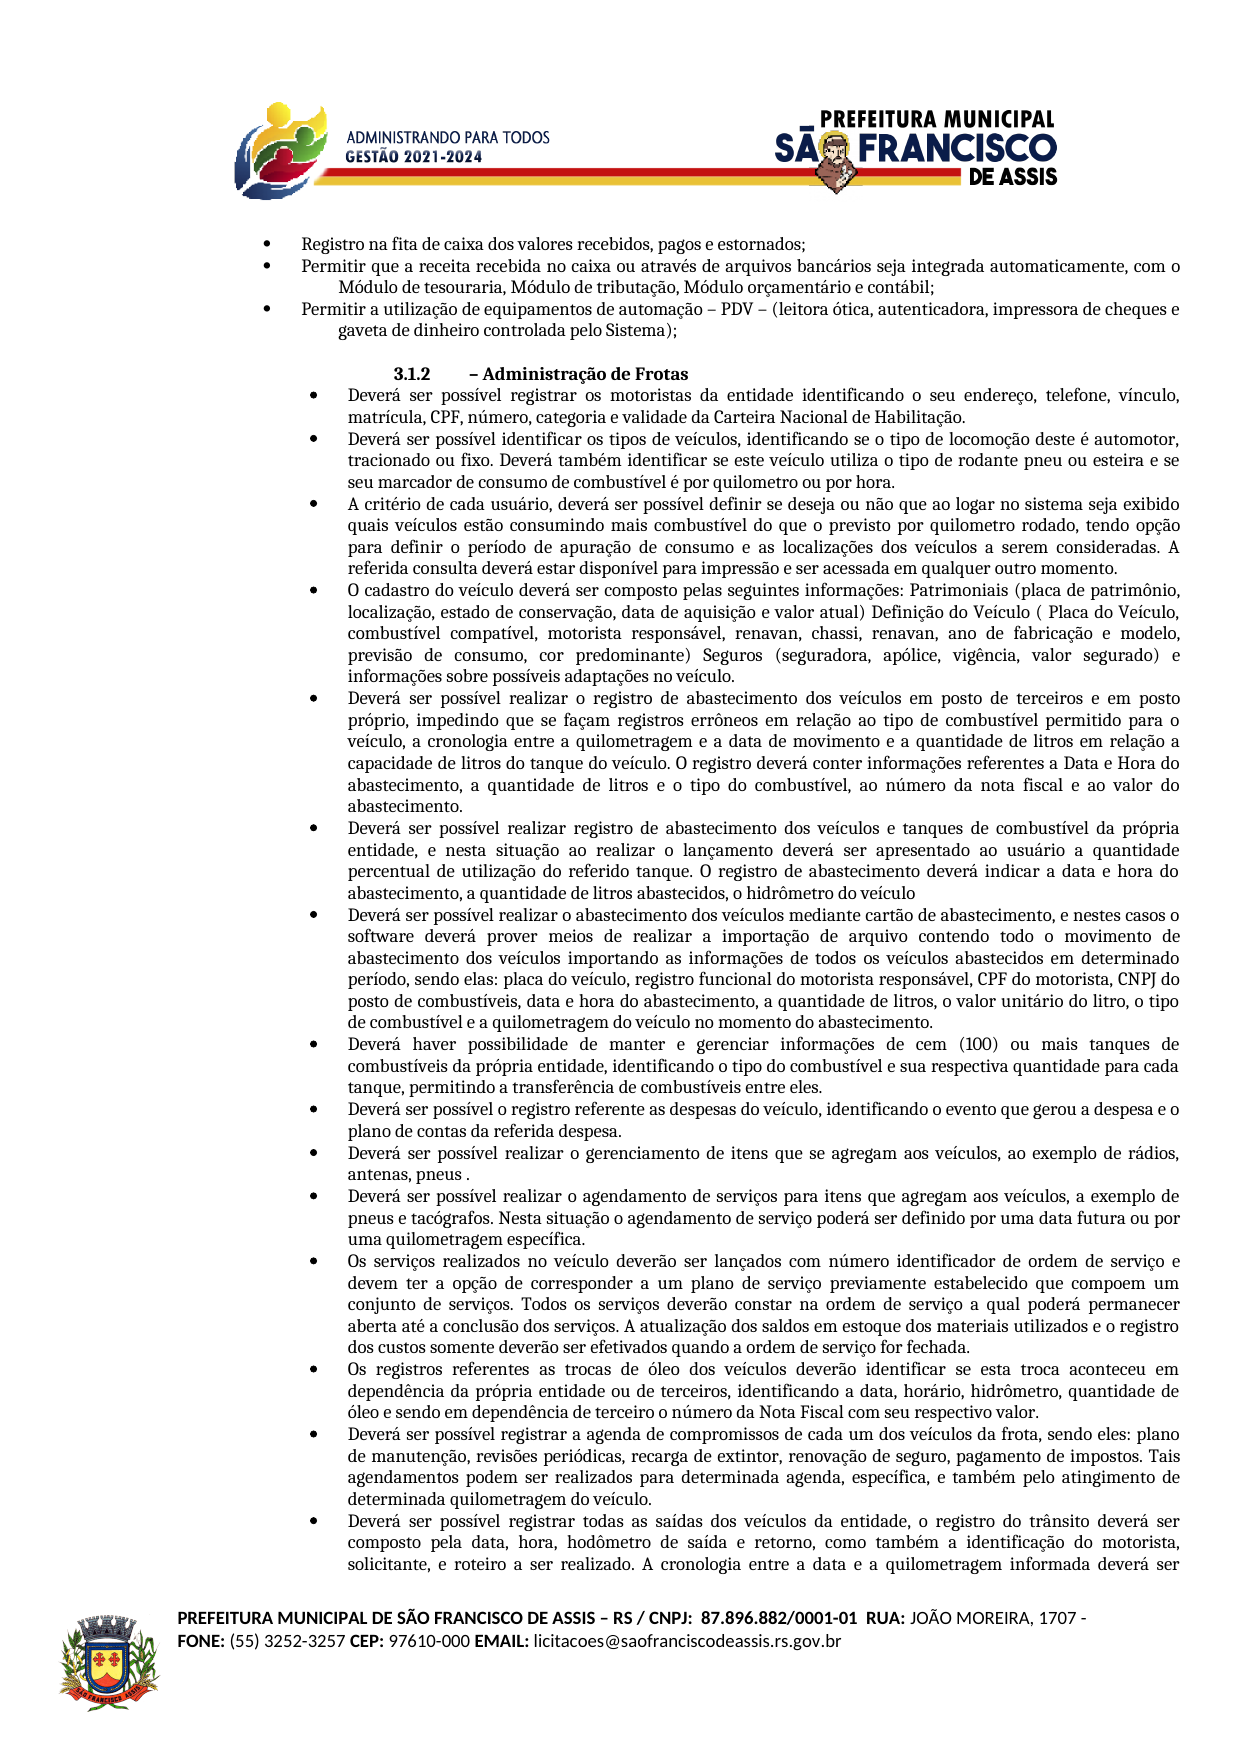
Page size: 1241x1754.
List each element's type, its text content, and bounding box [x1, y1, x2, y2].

list Os registros referentes as trocas de óleo dos veículos deverão identificar se esta troca aconteceu em dependência da própria entidade ou de terceiros, identificando a data, horário, hidrômetro, quantidade de óleo e sendo em dependência de terceiro o número da Nota Fiscal com seu respectivo valor. [310, 1359, 1181, 1423]
list Deverá ser possível registrar os motoristas da entidade identificando o seu endereço, telefone, vínculo, matrícula, CPF, número, categoria e validade da Carteira Nacional de Habilitação. [310, 385, 1181, 428]
list Deverá ser possível realizar o registro de abastecimento dos veículos em posto de terceiros e em posto próprio, impedindo que se façam registros errôneos em relação ao tipo de combustível permitido para o veículo, a cronologia entre a quilometragem e a data de movimento e a quantidade de litros em relação a capacidade de litros do tanque do veículo. O registro deverá conter informações referentes a Data e Hora do abastecimento, a quantidade de litros e o tipo do combustível, ao número da nota fiscal e ao valor do abastecimento. [310, 688, 1181, 817]
list Deverá ser possível identificar os tipos de veículos, identificando se o tipo de locomoção deste é automotor, tracionado ou fixo. Deverá também identificar se este veículo utiliza o tipo de rodante pneu ou esteira e se seu marcador de consumo de combustível é por quilometro ou por hora. [310, 428, 1181, 493]
list A critério de cada usuário, deverá ser possível definir se deseja ou não que ao logar no sistema seja exibido quais veículos estão consumindo mais combustível do que o previsto por quilometro rodado, tendo opção para definir o período de apuração de consumo e as localizações dos veículos a serem consideradas. A referida consulta deverá estar disponível para impressão e ser acessada em qualquer outro momento. [310, 493, 1181, 579]
list Deverá ser possível realizar o gerenciamento de itens que se agregam aos veículos, ao exemplo de rádios, antenas, pneus . [310, 1142, 1181, 1185]
list Deverá ser possível realizar o agendamento de serviços para itens que agregam aos veículos, a exemplo de pneus e tacógrafos. Nesta situação o agendamento de serviço poderá ser definido por uma data futura ou por uma quilometragem específica. [310, 1186, 1181, 1250]
list O cadastro do veículo deverá ser composto pelas seguintes informações: Patrimoniais (placa de patrimônio, localização, estado de conservação, data de aquisição e valor atual) Definição do Veículo ( Placa do Veículo, combustível compatível, motorista responsável, renavan, chassi, renavan, ano de fabricação e modelo, previsão de consumo, cor predominante) Seguros (seguradora, apólice, vigência, valor segurado) e informações sobre possíveis adaptações no veículo. [310, 580, 1181, 687]
list Permitir a utilização de equipamentos de automação – PDV – (leitora ótica, autenticadora, impressora de cheques e gaveta de dinheiro controlada pelo Sistema); [263, 298, 1181, 342]
list – Administração de Frotas [394, 363, 1181, 385]
list Deverá ser possível realizar registro de abastecimento dos veículos e tanques de combustível da própria entidade, e nesta situação ao realizar o lançamento deverá ser apresentado ao usuário a quantidade percentual de utilização do referido tanque. O registro de abastecimento deverá indicar a data e hora do abastecimento, a quantidade de litros abastecidos, o hidrômetro do veículo [310, 817, 1181, 904]
list Permitir que a receita recebida no caixa ou através de arquivos bancários seja integrada automaticamente, com o Módulo de tesouraria, Módulo de tributação, Módulo orçamentário e contábil; [263, 255, 1181, 298]
list Deverá haver possibilidade de manter e gerenciar informações de cem (100) ou mais tanques de combustíveis da própria entidade, identificando o tipo do combustível e sua respectiva quantidade para cada tanque, permitindo a transferência de combustíveis entre eles. [310, 1034, 1181, 1098]
list Deverá ser possível realizar o abastecimento dos veículos mediante cartão de abastecimento, e nestes casos o software deverá prover meios de realizar a importação de arquivo contendo todo o movimento de abastecimento dos veículos importando as informações de todos os veículos abastecidos em determinado período, sendo elas: placa do veículo, registro funcional do motorista responsável, CPF do motorista, CNPJ do posto de combustíveis, data e hora do abastecimento, a quantidade de litros, o valor unitário do litro, o tipo de combustível e a quilometragem do veículo no momento do abastecimento. [310, 904, 1181, 1033]
list Deverá ser possível o registro referente as despesas do veículo, identificando o evento que gerou a despesa e o plano de contas da referida despesa. [310, 1099, 1181, 1142]
list Deverá ser possível registrar a agenda de compromissos de cada um dos veículos da frota, sendo eles: plano de manutenção, revisões periódicas, recarga de extintor, renovação de seguro, pagamento de impostos. Tais agendamentos podem ser realizados para determinada agenda, específica, e também pelo atingimento de determinada quilometragem do veículo. [310, 1424, 1181, 1510]
list Deverá ser possível registrar todas as saídas dos veículos da entidade, o registro do trânsito deverá ser composto pela data, hora, hodômetro de saída e retorno, como também a identificação do motorista, solicitante, e roteiro a ser realizado. A cronologia entre a data e a quilometragem informada deverá ser [310, 1510, 1181, 1575]
list Registro na fita de caixa dos valores recebidos, pagos e estornados; [263, 234, 1181, 255]
list Os serviços realizados no veículo deverão ser lançados com número identificador de ordem de serviço e devem ter a opção de corresponder a um plano de serviço previamente estabelecido que compoem um conjunto de serviços. Todos os serviços deverão constar na ordem de serviço a qual poderá permanecer aberta até a conclusão dos serviços. A atualização dos saldos em estoque dos materiais utilizados e o registro dos custos somente deverão ser efetivados quando a ordem de serviço for fechada. [310, 1251, 1181, 1358]
